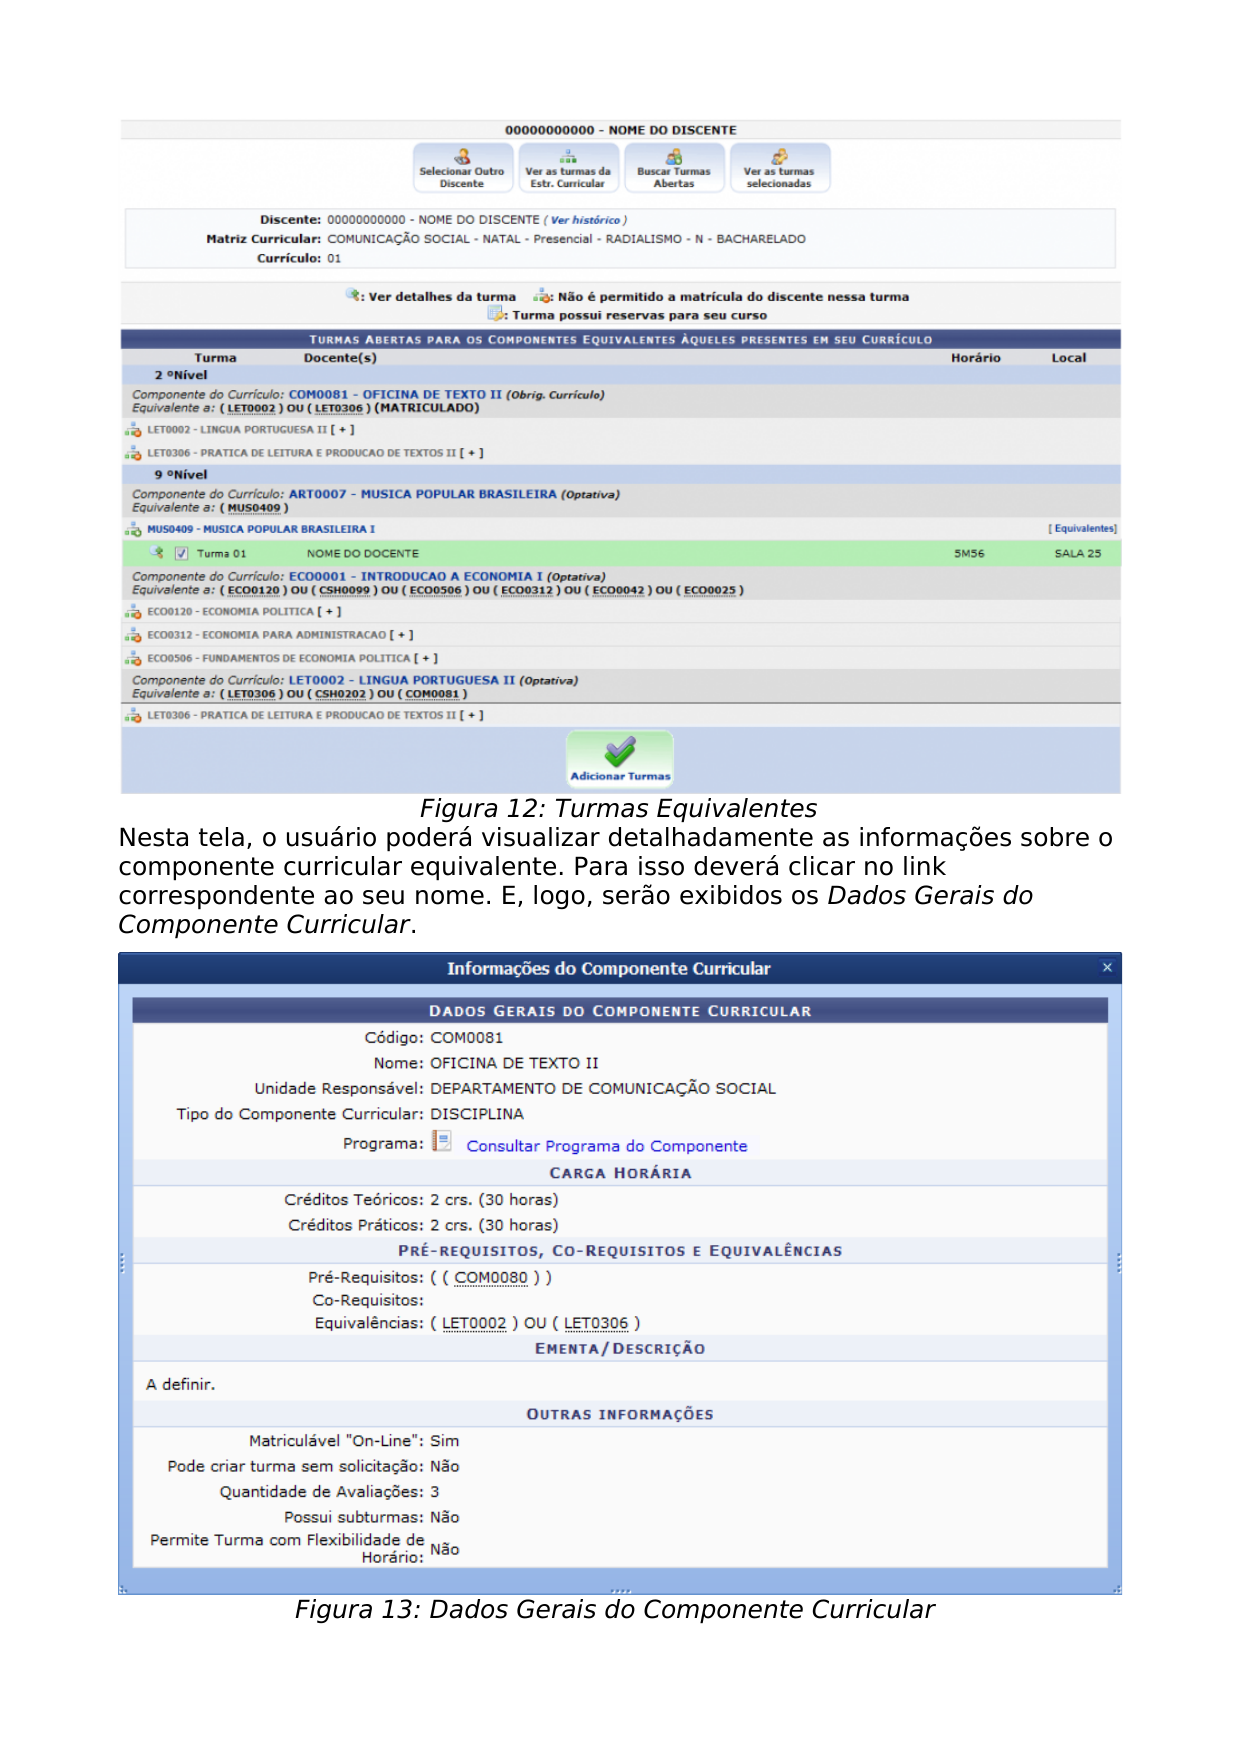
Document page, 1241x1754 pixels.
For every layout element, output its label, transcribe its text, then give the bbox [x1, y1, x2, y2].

text Figura 12: Turmas Equivalentes [118, 794, 1122, 823]
picture [118, 952, 1123, 1595]
text Nesta tela, o usuário poderá visualizar detalhadamente as informações sobre o componente curricular equivalente. Para isso deverá clicar no link correspondente ao seu nome. E, logo, serão exibidos os Dados Gerais do Componente Curricular. [118, 823, 1122, 940]
picture [118, 118, 1123, 794]
text Figura 13: Dados Gerais do Componente Curricular [118, 1595, 1122, 1624]
